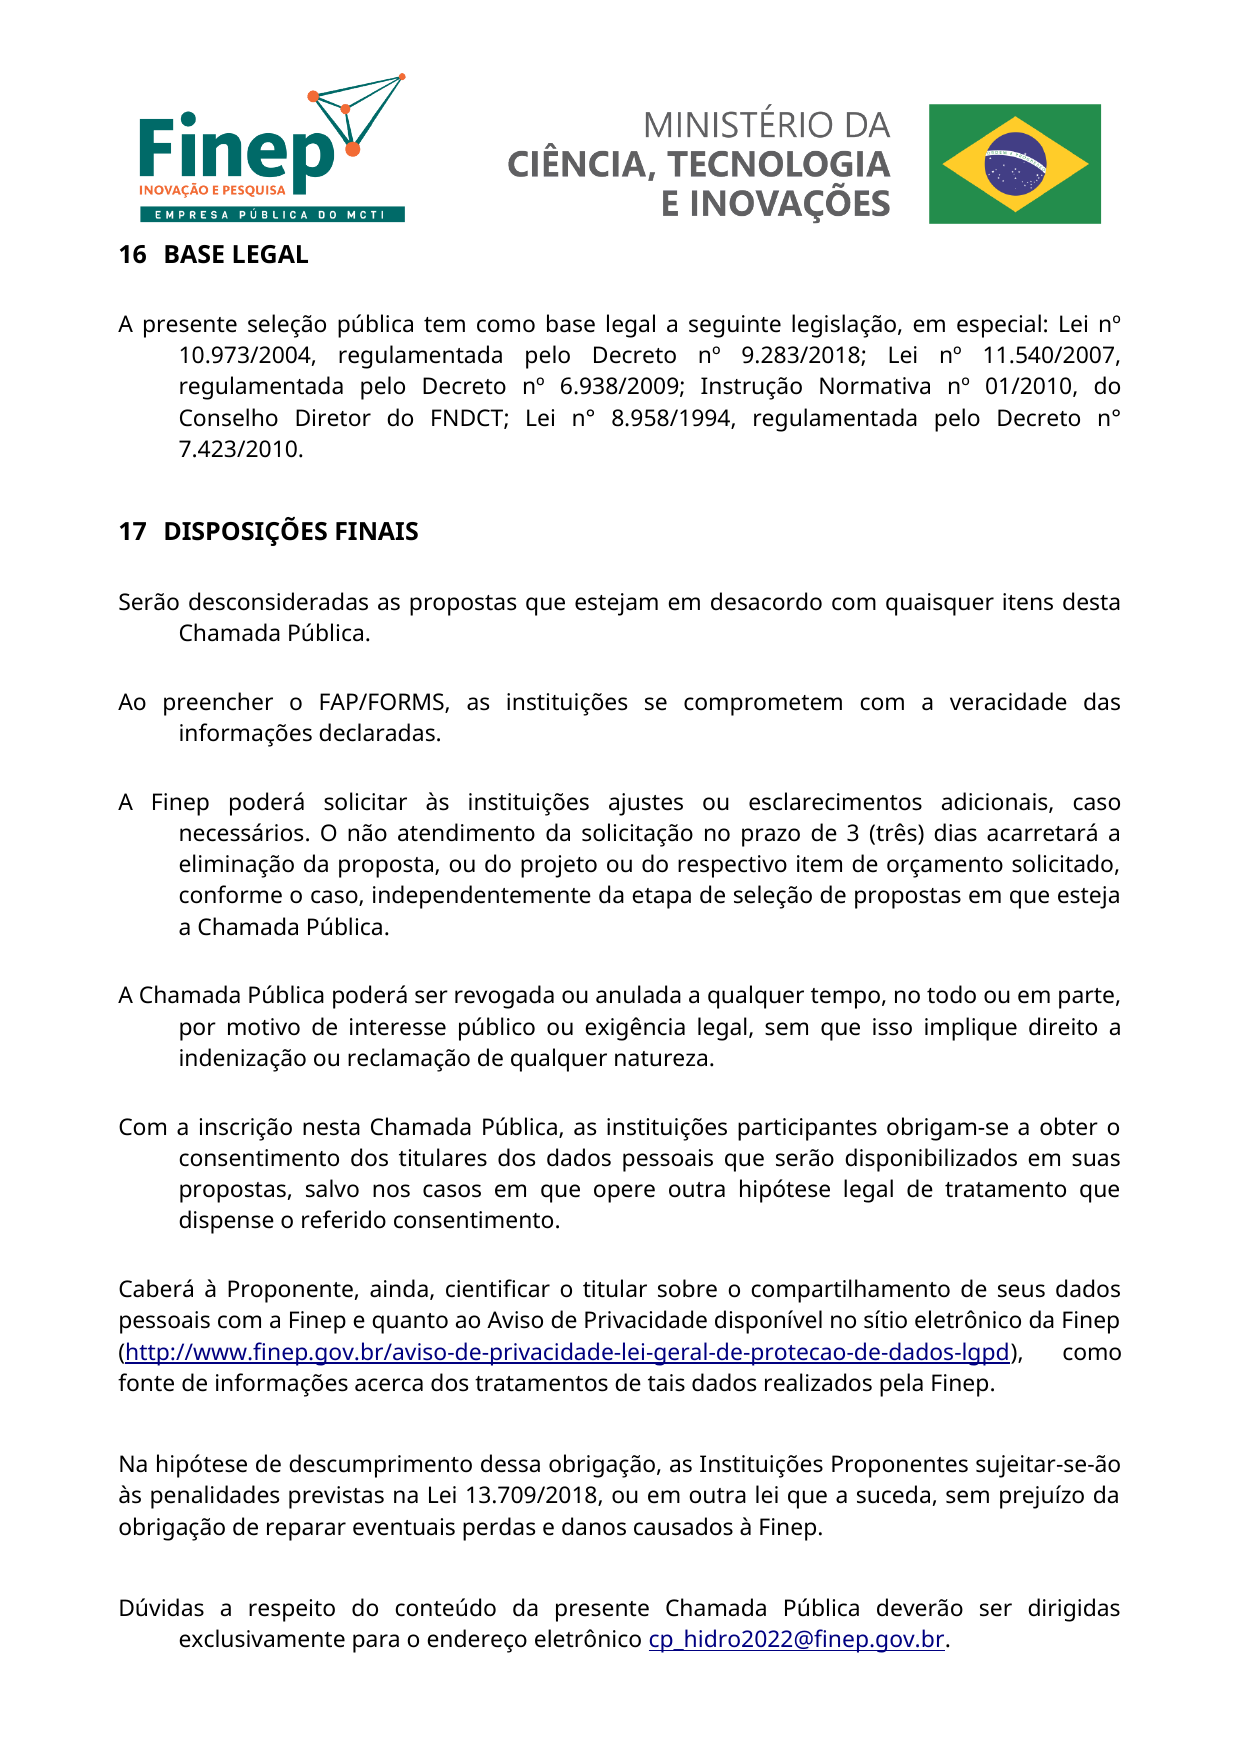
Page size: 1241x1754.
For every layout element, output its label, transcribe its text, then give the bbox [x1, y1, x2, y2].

subtitle Ao preencher o FAP/FORMS, as instituições se comprometem com a veracidade das informações declaradas. [118, 686, 1122, 748]
subtitle A presente seleção pública tem como base legal a seguinte legislação, em especial: Lei nº 10.973/2004, regulamentada pelo Decreto nº 9.283/2018; Lei nº 11.540/2007, regulamentada pelo Decreto nº 6.938/2009; Instrução Normativa nº 01/2010, do Conselho Diretor do FNDCT; Lei n° 8.958/1994, regulamentada pelo Decreto n° 7.423/2010. [118, 308, 1122, 464]
subtitle A Chamada Pública poderá ser revogada ou anulada a qualquer tempo, no todo ou em parte, por motivo de interesse público ou exigência legal, sem que isso implique direito a indenização ou reclamação de qualquer natureza. [118, 979, 1122, 1073]
list BASE LEGAL [118, 236, 1122, 270]
subtitle Dúvidas a respeito do conteúdo da presente Chamada Pública deverão ser dirigidas exclusivamente para o endereço eletrônico cp_hidro2022@finep.gov.br. [118, 1592, 1122, 1654]
subtitle A Finep poderá solicitar às instituições ajustes ou esclarecimentos adicionais, caso necessários. O não atendimento da solicitação no prazo de 3 (três) dias acarretará a eliminação da proposta, ou do projeto ou do respectivo item de orçamento solicitado, conforme o caso, independentemente da etapa de seleção de propostas em que esteja a Chamada Pública. [118, 786, 1122, 942]
list DISPOSIÇÕES FINAIS [118, 514, 1122, 548]
subtitle Caberá à Proponente, ainda, cientificar o titular sobre o compartilhamento de seus dados pessoais com a Finep e quanto ao Aviso de Privacidade disponível no sítio eletrônico da Finep (http://www.finep.gov.br/aviso-de-privacidade-lei-geral-de-protecao-de-dados-lgpd), como fonte de informações acerca dos tratamentos de tais dados realizados pela Finep. [118, 1273, 1122, 1398]
subtitle Com a inscrição nesta Chamada Pública, as instituições participantes obrigam-se a obter o consentimento dos titulares dos dados pessoais que serão disponibilizados em suas propostas, salvo nos casos em que opere outra hipótese legal de tratamento que dispense o referido consentimento. [118, 1111, 1122, 1236]
subtitle Serão desconsideradas as propostas que estejam em desacordo com quaisquer itens desta Chamada Pública. [118, 586, 1122, 648]
subtitle Na hipótese de descumprimento dessa obrigação, as Instituições Proponentes sujeitar-se-ão às penalidades previstas na Lei 13.709/2018, ou em outra lei que a suceda, sem prejuízo da obrigação de reparar eventuais perdas e danos causados à Finep. [118, 1448, 1122, 1542]
